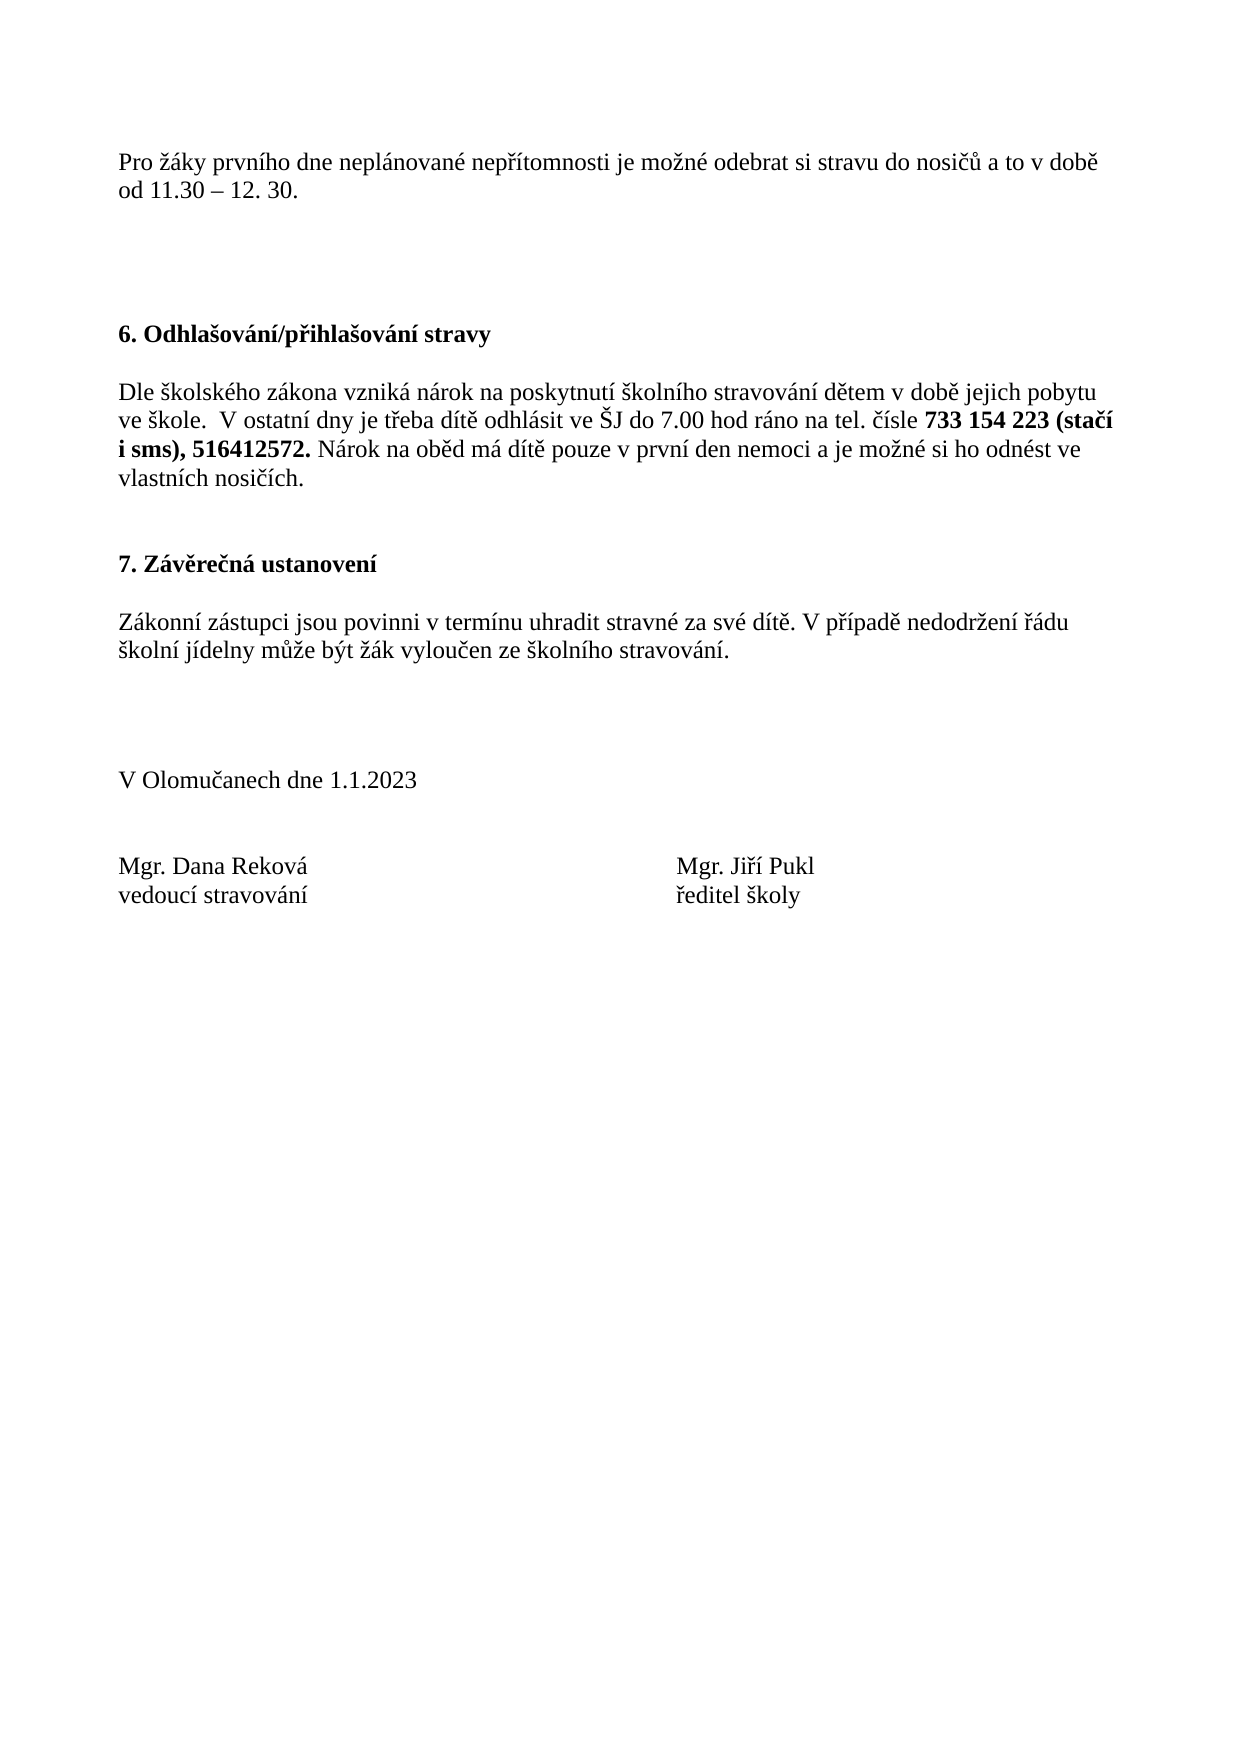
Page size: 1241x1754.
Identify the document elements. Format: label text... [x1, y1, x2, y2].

text 6. Odhlašování/přihlašování stravy [118, 319, 1122, 348]
text Mgr. Dana Reková Mgr. Jiří Pukl [118, 851, 1122, 880]
text Dle školského zákona vzniká nárok na poskytnutí školního stravování dětem v době jejich pobytu ve škole. V ostatní dny je třeba dítě odhlásit ve ŠJ do 7.00 hod ráno na tel. čísle 733 154 223 (stačí i sms), 516412572. Nárok na oběd má dítě pouze v první den nemoci a je možné si ho odnést ve vlastních nosičích. [118, 377, 1122, 492]
text 7. Závěrečná ustanovení [118, 549, 1122, 578]
text V Olomučanech dne 1.1.2023 [118, 765, 1122, 794]
text vedoucí stravování ředitel školy [118, 880, 1122, 909]
text Pro žáky prvního dne neplánované nepřítomnosti je možné odebrat si stravu do nosičů a to v době od 11.30 – 12. 30. [118, 147, 1122, 204]
text Zákonní zástupci jsou povinni v termínu uhradit stravné za své dítě. V případě nedodržení řádu školní jídelny může být žák vyloučen ze školního stravování. [118, 607, 1122, 664]
